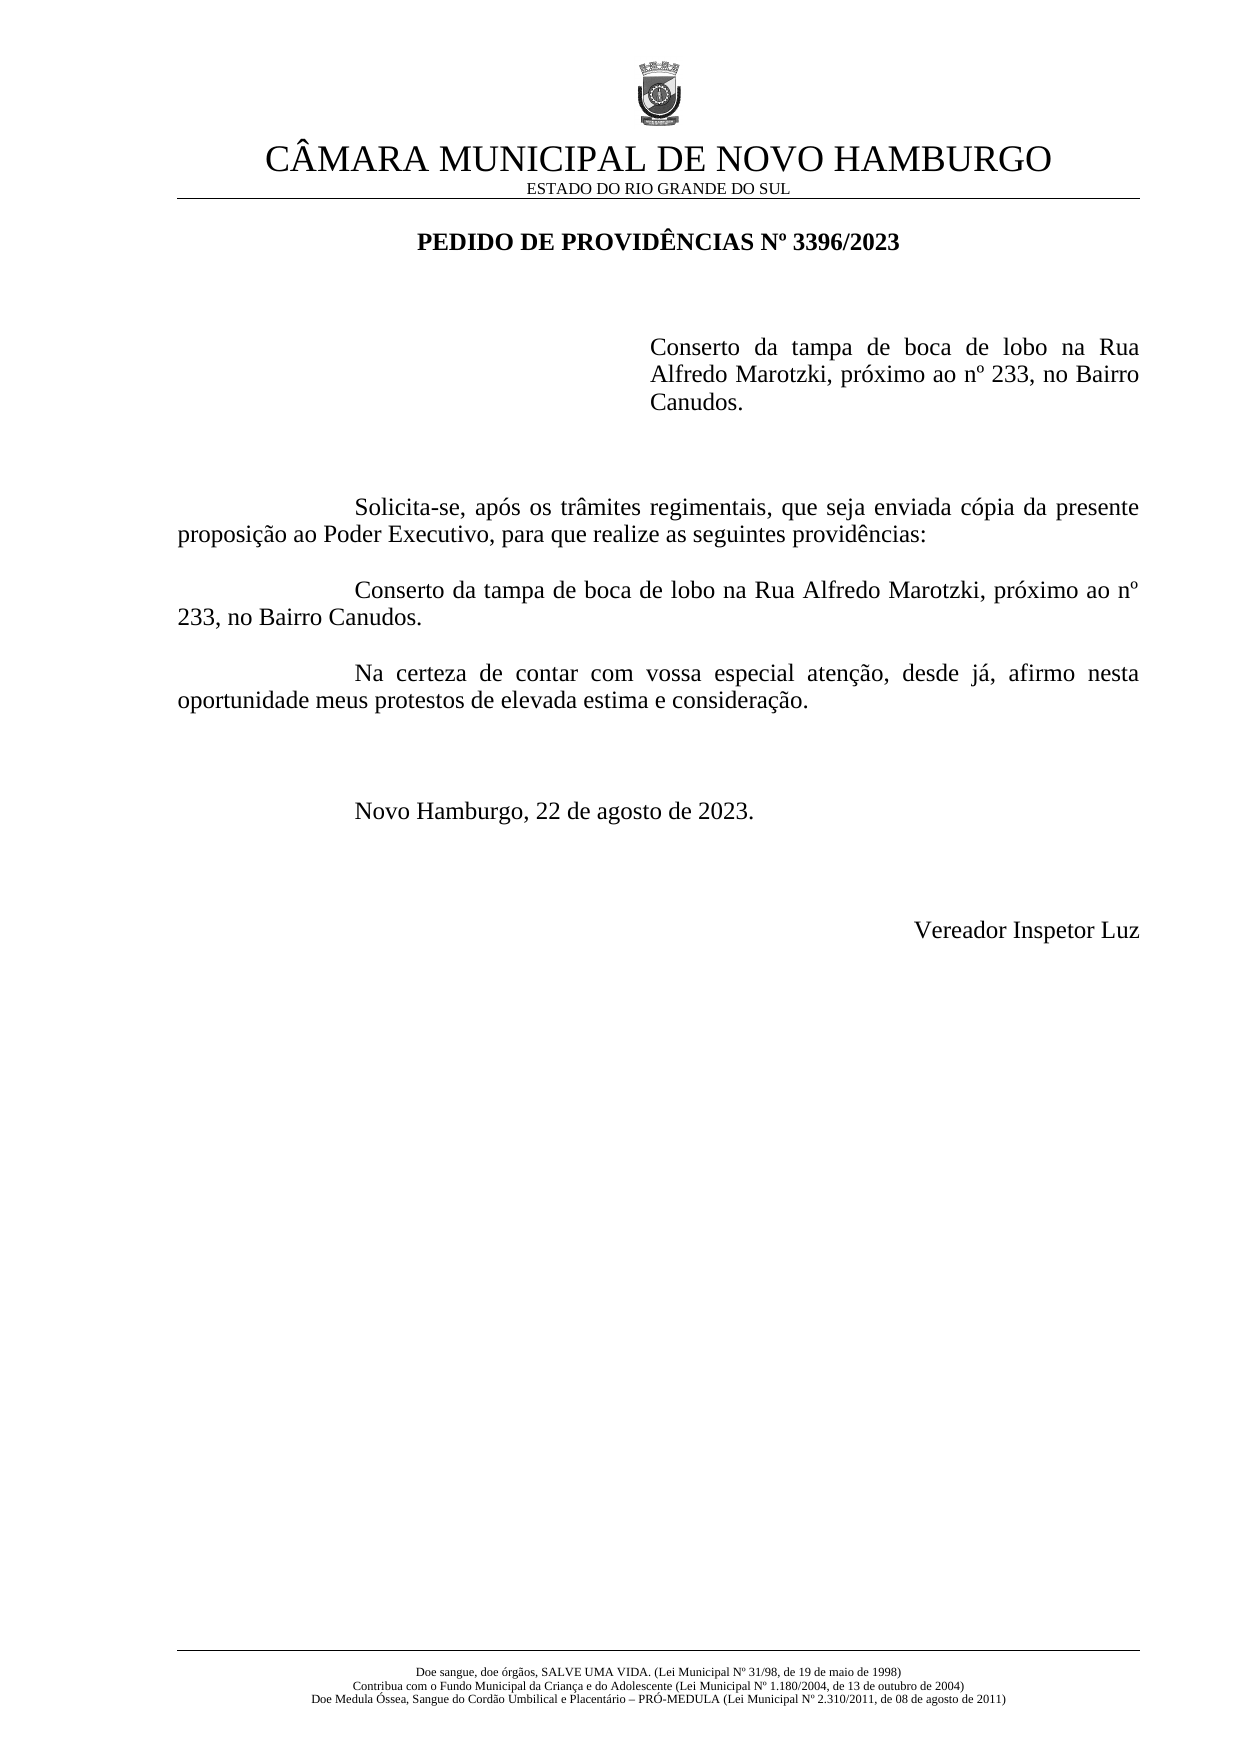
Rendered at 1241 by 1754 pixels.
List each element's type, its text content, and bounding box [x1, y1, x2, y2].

text Conserto da tampa de boca de lobo na Rua Alfredo Marotzki, próximo ao nº 233, no Bairro Canudos. [177, 576, 1140, 631]
text Vereador Inspetor Luz [177, 916, 1140, 944]
text PEDIDO DE PROVIDÊNCIAS Nº 3396/2023 [177, 228, 1140, 256]
text Na certeza de contar com vossa especial atenção, desde já, afirmo nesta oportunidade meus protestos de elevada estima e consideração. [177, 659, 1140, 714]
text Solicita-se, após os trâmites regimentais, que seja enviada cópia da presente proposição ao Poder Executivo, para que realize as seguintes providências: [177, 493, 1140, 548]
text Conserto da tampa de boca de lobo na Rua Alfredo Marotzki, próximo ao nº 233, no Bairro Canudos. [650, 333, 1140, 416]
text Novo Hamburgo, 22 de agosto de 2023. [177, 797, 1140, 825]
